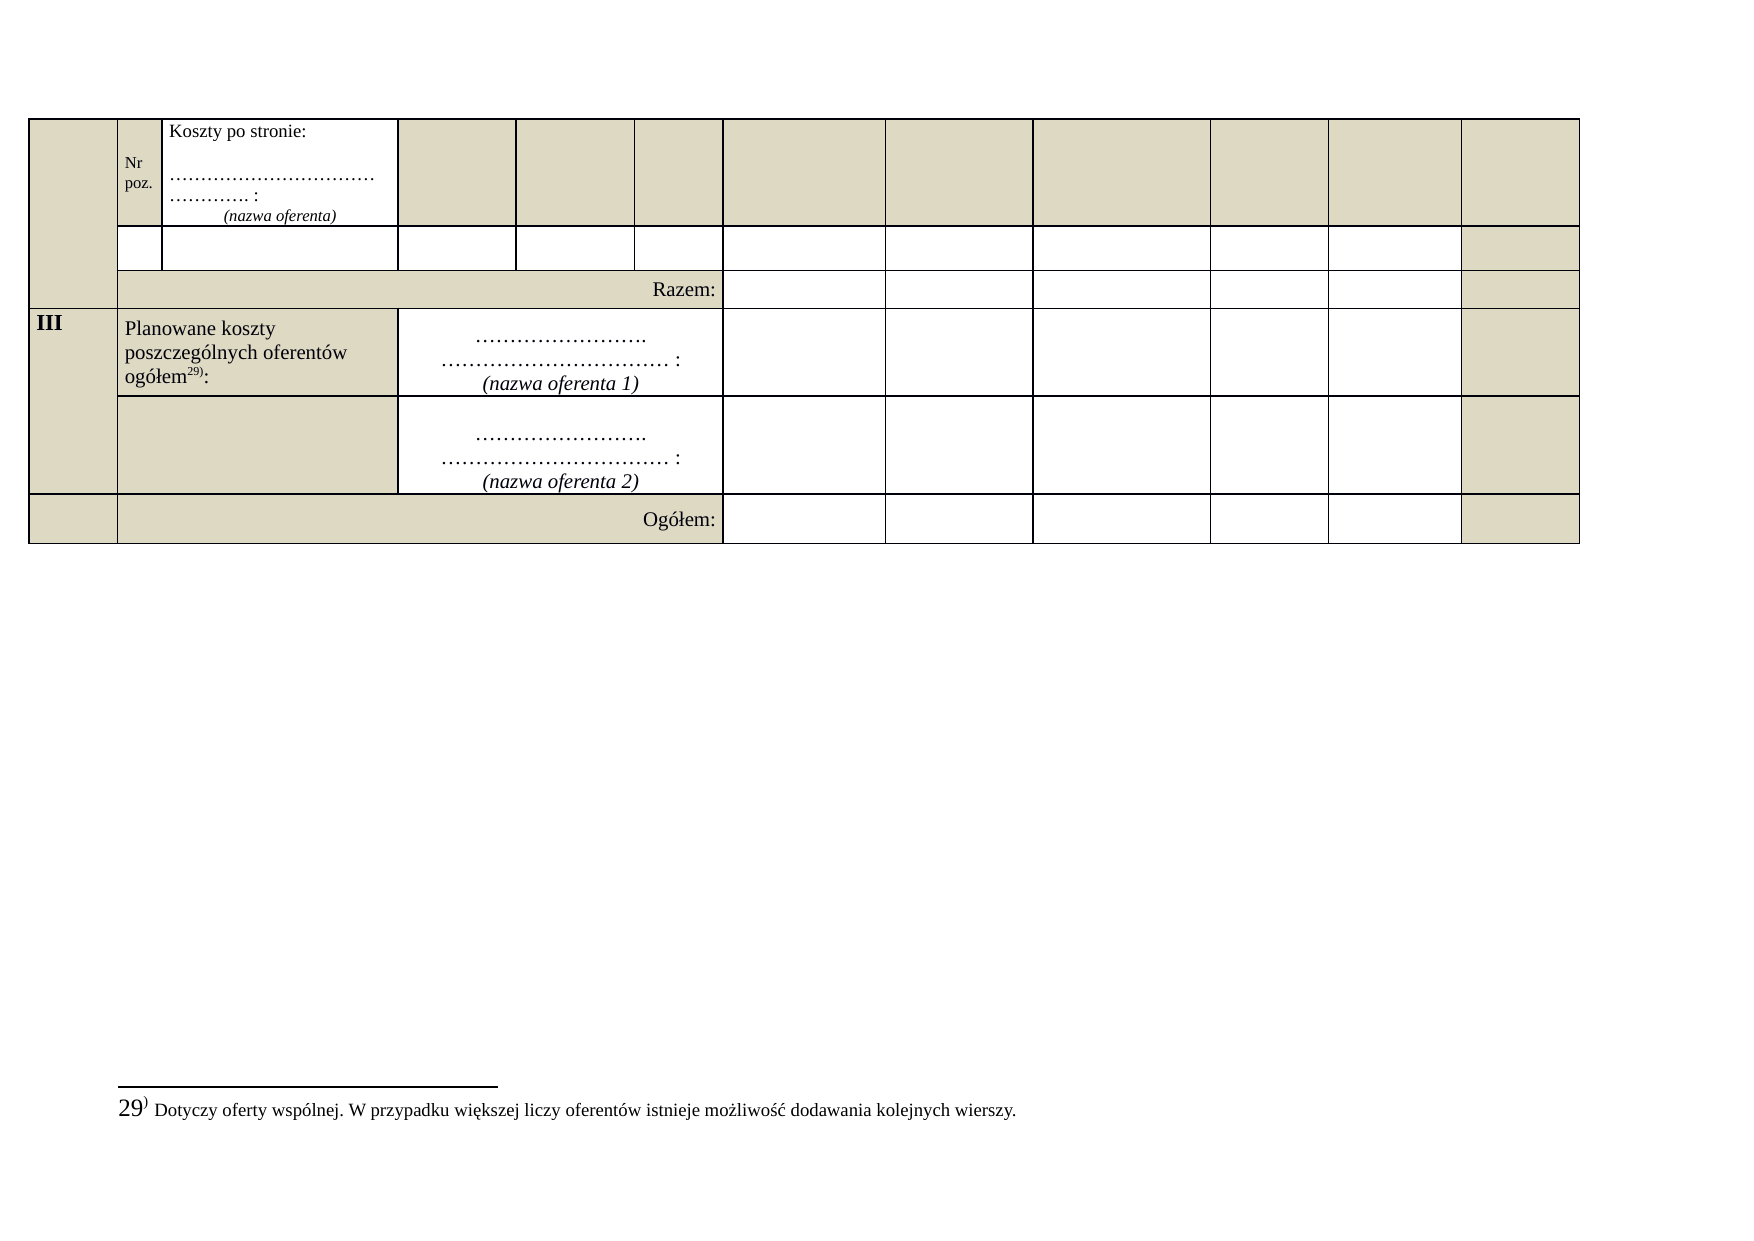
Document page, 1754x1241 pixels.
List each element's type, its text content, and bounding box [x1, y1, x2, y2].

table_cell III [30, 309, 117, 493]
table_cell [1329, 227, 1461, 270]
table_cell [1034, 397, 1210, 493]
table_cell [1211, 227, 1328, 270]
table_cell [724, 309, 885, 395]
table_cell [1211, 120, 1328, 225]
table_cell [886, 495, 1032, 543]
table_cell Koszty po stronie: ………………………………………. : (nazwa oferenta) [163, 120, 397, 225]
table_cell [118, 227, 161, 270]
table_cell [1329, 495, 1461, 543]
table_cell [635, 120, 722, 225]
table_cell [1462, 227, 1579, 270]
table_cell [30, 120, 117, 308]
table_cell [1462, 120, 1579, 225]
table_cell [886, 120, 1032, 225]
table_cell [724, 227, 885, 270]
table_cell [1462, 271, 1579, 308]
table_cell [635, 227, 722, 270]
table_cell [1034, 271, 1210, 308]
table_cell [163, 227, 169, 270]
table_cell Planowane koszty poszczególnych oferentów ogółem): [118, 309, 397, 395]
table_cell [1034, 227, 1210, 270]
table_cell [517, 120, 634, 225]
table_cell [1462, 397, 1579, 493]
table_cell [724, 120, 885, 225]
table_cell [1034, 120, 1210, 225]
table_cell [1329, 309, 1461, 395]
table_cell Ogółem: [118, 495, 722, 543]
table_cell [886, 271, 1032, 308]
table_cell [391, 227, 397, 270]
table_cell [724, 397, 885, 493]
table_cell Razem: [118, 271, 722, 308]
table_cell [1329, 120, 1461, 225]
table_cell [1034, 309, 1210, 395]
table_cell [1329, 271, 1461, 308]
table_cell [399, 120, 515, 225]
table_cell [724, 271, 885, 308]
table_cell [1462, 495, 1579, 543]
table_cell …………………….…………………………… : (nazwa oferenta 2) [399, 397, 722, 493]
table_cell [1329, 397, 1461, 493]
table_cell [399, 227, 515, 270]
table_cell Nr poz. [118, 120, 161, 225]
table_cell [1462, 309, 1579, 395]
table_cell …………………….…………………………… : (nazwa oferenta 1) [399, 309, 722, 395]
table_cell [886, 227, 1032, 270]
table_cell [724, 495, 885, 543]
table_cell [1211, 271, 1328, 308]
table_cell [1211, 397, 1328, 493]
table_cell [30, 495, 117, 543]
table_cell [517, 227, 634, 270]
table_cell [1211, 309, 1328, 395]
table_cell [1034, 495, 1210, 543]
table_cell [1211, 495, 1328, 543]
table_cell [118, 397, 397, 493]
table_cell [886, 397, 1032, 493]
table_cell [886, 309, 1032, 395]
